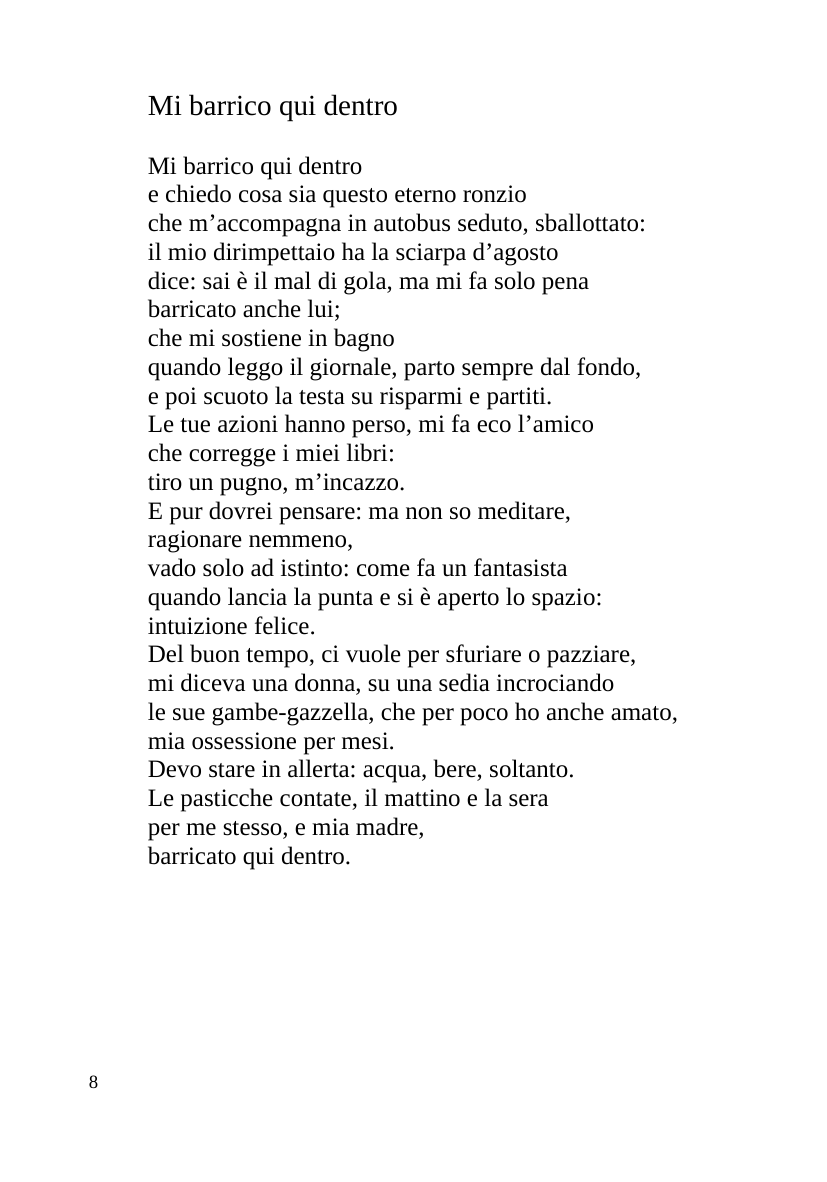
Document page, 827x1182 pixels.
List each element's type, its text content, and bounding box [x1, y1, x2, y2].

text Mi barrico qui dentro [148, 88, 738, 122]
text Del buon tempo, ci vuole per sfuriare o pazziare, [148, 639, 738, 668]
text e poi scuoto la testa su risparmi e partiti. [148, 381, 738, 409]
text quando lancia la punta e si è aperto lo spazio: [148, 582, 738, 611]
text che corregge i miei libri: [148, 438, 738, 467]
text vado solo ad istinto: come fa un fantasista [148, 553, 738, 582]
text tiro un pugno, m’incazzo. [148, 467, 738, 496]
text le sue gambe-gazzella, che per poco ho anche amato, [148, 697, 738, 726]
text e chiedo cosa sia questo eterno ronzio [148, 179, 738, 208]
text ragionare nemmeno, [148, 524, 738, 553]
text E pur dovrei pensare: ma non so meditare, [148, 496, 738, 524]
text mi diceva una donna, su una sedia incrociando [148, 668, 738, 697]
text quando leggo il giornale, parto sempre dal fondo, [148, 352, 738, 381]
text barricato qui dentro. [148, 841, 738, 869]
text per me stesso, e mia madre, [148, 812, 738, 841]
text mia ossessione per mesi. [148, 726, 738, 754]
text che mi sostiene in bagno [148, 323, 738, 352]
text intuizione felice. [148, 611, 738, 639]
text Le tue azioni hanno perso, mi fa eco l’amico [148, 409, 738, 438]
text barricato anche lui; [148, 294, 738, 323]
text che m’accompagna in autobus seduto, sballottato: [148, 208, 738, 237]
text Le pasticche contate, il mattino e la sera [148, 783, 738, 812]
text Mi barrico qui dentro [148, 151, 738, 179]
text Devo stare in allerta: acqua, bere, soltanto. [148, 754, 738, 783]
text il mio dirimpettaio ha la sciarpa d’agosto [148, 237, 738, 266]
text dice: sai è il mal di gola, ma mi fa solo pena [148, 266, 738, 294]
